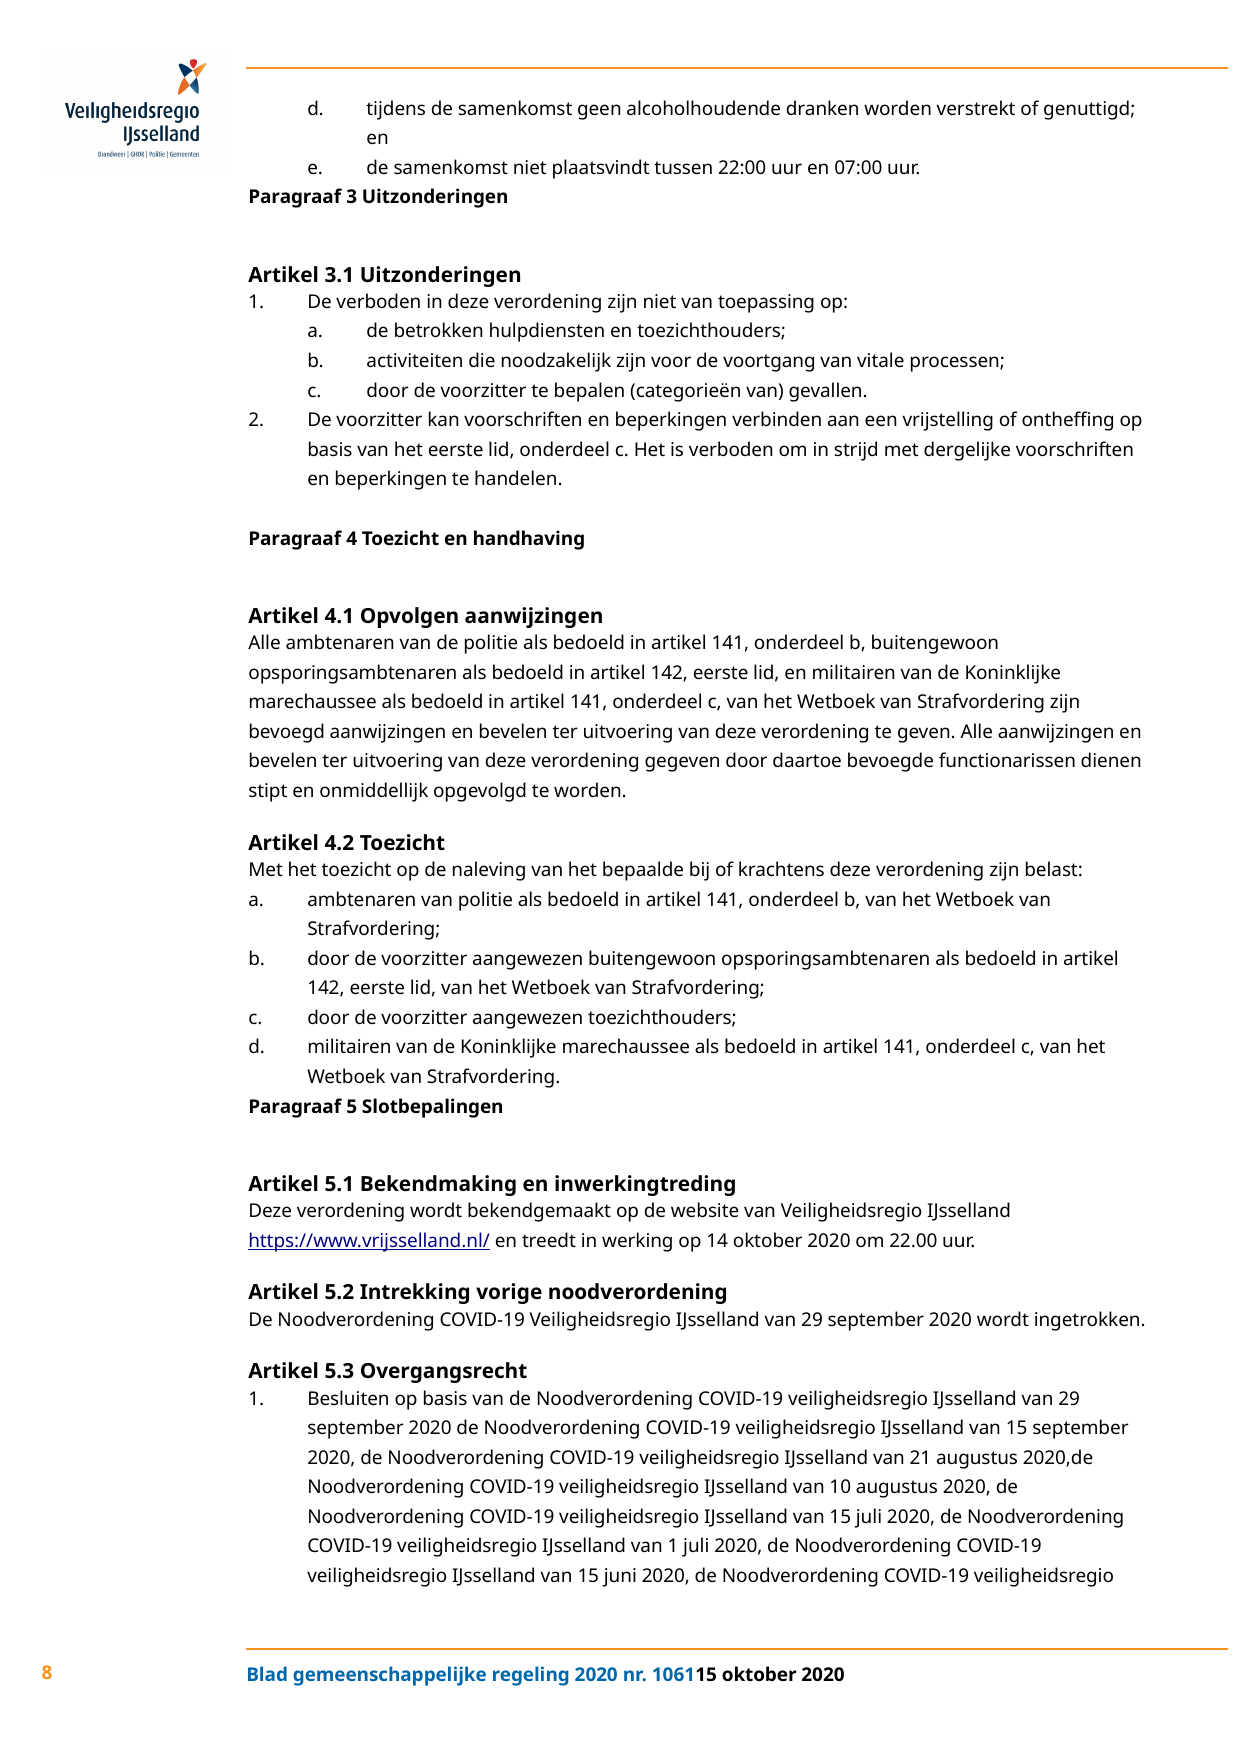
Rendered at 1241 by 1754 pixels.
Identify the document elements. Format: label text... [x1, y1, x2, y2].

text Artikel 5.3 Overgangsrecht [248, 1356, 1152, 1385]
text Paragraaf 4 Toezicht en handhaving [248, 525, 1152, 551]
text Deze verordening wordt bekendgemaakt op de website van Veiligheidsregio IJsselland https://www.vrijsselland.nl/ en treedt in werking op 14 oktober 2020 om 22.00 uur. [248, 1197, 1152, 1253]
list de betrokken hulpdiensten en toezichthouders; [307, 318, 1152, 343]
list ambtenaren van politie als bedoeld in artikel 141, onderdeel b, van het Wetboek van Strafvordering; [248, 886, 1152, 941]
text Artikel 5.1 Bekendmaking en inwerkingtreding [248, 1169, 1152, 1197]
text Paragraaf 5 Slotbepalingen [248, 1093, 1152, 1118]
text Artikel 3.1 Uitzonderingen [248, 260, 1152, 288]
list door de voorzitter te bepalen (categorieën van) gevallen. [307, 377, 1152, 403]
list militairen van de Koninklijke marechaussee als bedoeld in artikel 141, onderdeel c, van het Wetboek van Strafvordering. [248, 1034, 1152, 1089]
text Artikel 5.2 Intrekking vorige noodverordening [248, 1277, 1152, 1306]
list De verboden in deze verordening zijn niet van toepassing op: [248, 288, 1152, 314]
text Paragraaf 3 Uitzonderingen [248, 183, 1152, 209]
text Alle ambtenaren van de politie als bedoeld in artikel 141, onderdeel b, buitengewoon opsporingsambtenaren als bedoeld in artikel 142, eerste lid, en militairen van de Koninklijke marechaussee als bedoeld in artikel 141, onderdeel c, van het Wetboek van Strafvordering zijn bevoegd aanwijzingen en bevelen ter uitvoering van deze verordening te geven. Alle aanwijzingen en bevelen ter uitvoering van deze verordening gegeven door daartoe bevoegde functionarissen dienen stipt en onmiddellijk opgevolgd te worden. [248, 629, 1152, 803]
list de samenkomst niet plaatsvindt tussen 22:00 uur en 07:00 uur. [307, 154, 1152, 180]
text Artikel 4.1 Opvolgen aanwijzingen [248, 601, 1152, 629]
list De voorzitter kan voorschriften en beperkingen verbinden aan een vrijstelling of ontheffing op basis van het eerste lid, onderdeel c. Het is verboden om in strijd met dergelijke voorschriften en beperkingen te handelen. [248, 406, 1152, 491]
text Artikel 4.2 Toezicht [248, 828, 1152, 856]
list Besluiten op basis van de Noodverordening COVID-19 veiligheidsregio IJsselland van 29 september 2020 de Noodverordening COVID-19 veiligheidsregio IJsselland van 15 september 2020, de Noodverordening COVID-19 veiligheidsregio IJsselland van 21 augustus 2020,de Noodverordening COVID-19 veiligheidsregio IJsselland van 10 augustus 2020, de Noodverordening COVID-19 veiligheidsregio IJsselland van 15 juli 2020, de Noodverordening COVID-19 veiligheidsregio IJsselland van 1 juli 2020, de Noodverordening COVID-19 veiligheidsregio IJsselland van 15 juni 2020, de Noodverordening COVID-19 veiligheidsregio [248, 1385, 1152, 1588]
list activiteiten die noodzakelijk zijn voor de voortgang van vitale processen; [307, 347, 1152, 373]
list door de voorzitter aangewezen toezichthouders; [248, 1004, 1152, 1030]
list door de voorzitter aangewezen buitengewoon opsporingsambtenaren als bedoeld in artikel 142, eerste lid, van het Wetboek van Strafvordering; [248, 945, 1152, 1000]
list tijdens de samenkomst geen alcoholhoudende dranken worden verstrekt of genuttigd; en [307, 95, 1152, 150]
text De Noodverordening COVID-19 Veiligheidsregio IJsselland van 29 september 2020 wordt ingetrokken. [248, 1306, 1152, 1332]
text Met het toezicht op de naleving van het bepaalde bij of krachtens deze verordening zijn belast: [248, 856, 1152, 882]
picture [41, 47, 231, 172]
